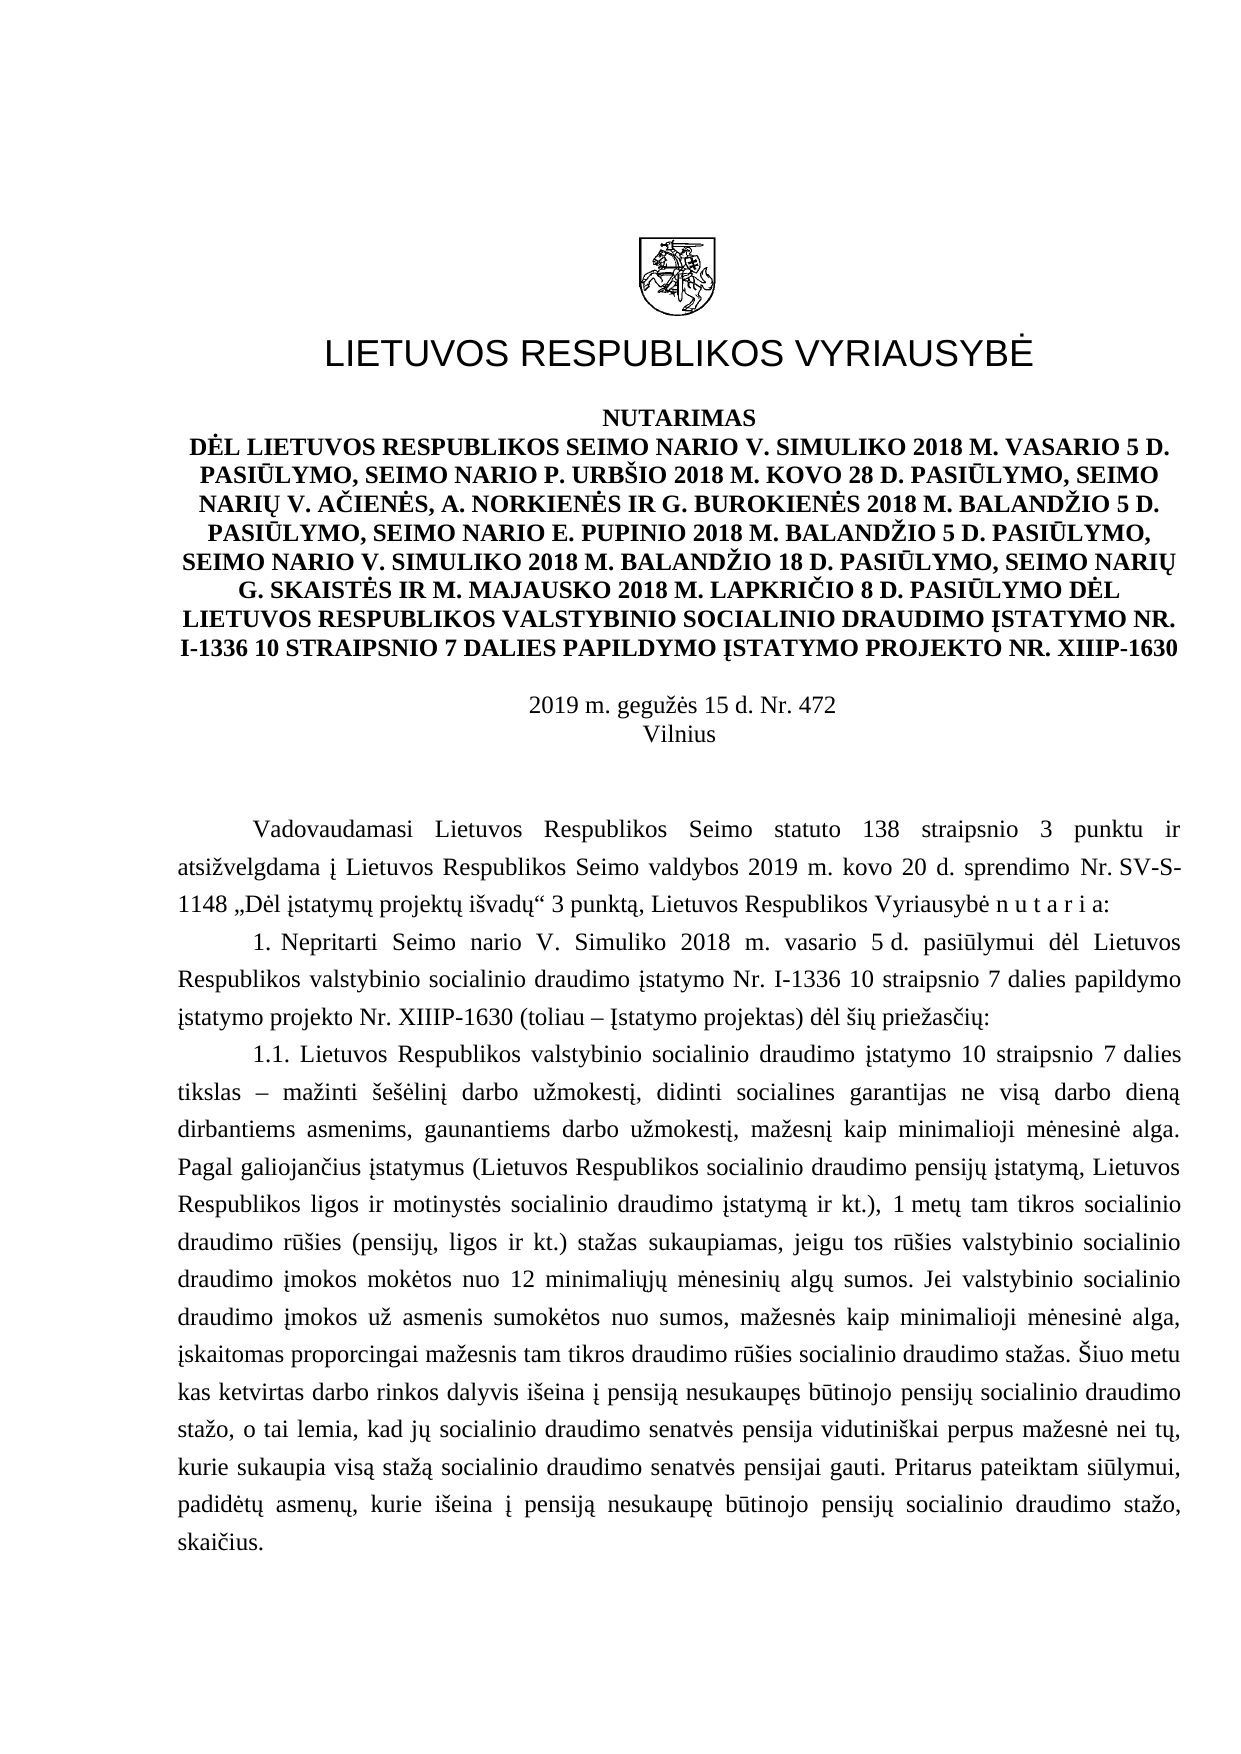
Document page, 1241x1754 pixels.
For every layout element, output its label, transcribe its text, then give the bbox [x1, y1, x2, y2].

text Vadovaudamasi Lietuvos Respublikos Seimo statuto 138 straipsnio 3 punktu ir atsižvelgdama į Lietuvos Respublikos Seimo valdybos 2019 m. kovo 20 d. sprendimo Nr. SV-S-1148 „Dėl įstatymų projektų išvadų“ 3 punktą, Lietuvos Respublikos Vyriausybė n u t a r i a: [177, 805, 1181, 918]
text DĖL LIETUVOS RESPUBLIKOS SEIMO NARIO V. SIMULIKO 2018 M. VASARIO 5 D. PASIŪLYMO, SEIMO NARIO P. URBŠIO 2018 M. KOVO 28 D. PASIŪLYMO, SEIMO NARIŲ V. AČIENĖS, A. NORKIENĖS IR G. BUROKIENĖS 2018 M. BALANDŽIO 5 D. PASIŪLYMO, SEIMO NARIO E. PUPINIO 2018 M. BALANDŽIO 5 D. PASIŪLYMO, SEIMO NARIO V. SIMULIKO 2018 M. BALANDŽIO 18 D. PASIŪLYMO, SEIMO NARIŲ G. SKAISTĖS IR M. MAJAUSKO 2018 M. LAPKRIČIO 8 D. PASIŪLYMO DĖL LIETUVOS RESPUBLIKOS VALSTYBINIO SOCIALINIO DRAUDIMO ĮSTATYMO NR. I-1336 10 STRAIPSNIO 7 DALIES PAPILDYMO ĮSTATYMO PROJEKTO NR. XIIIP-1630 [177, 432, 1181, 662]
text 2019 m. gegužės 15 d. Nr. 472 [177, 690, 1181, 719]
text Vilnius [177, 719, 1181, 748]
text 1.1. Lietuvos Respublikos valstybinio socialinio draudimo įstatymo 10 straipsnio 7 dalies tikslas – mažinti šešėlinį darbo užmokestį, didinti socialines garantijas ne visą darbo dieną dirbantiems asmenims, gaunantiems darbo užmokestį, mažesnį kaip minimalioji mėnesinė alga. Pagal galiojančius įstatymus (Lietuvos Respublikos socialinio draudimo pensijų įstatymą, Lietuvos Respublikos ligos ir motinystės socialinio draudimo įstatymą ir kt.), 1 metų tam tikros socialinio draudimo rūšies (pensijų, ligos ir kt.) stažas sukaupiamas, jeigu tos rūšies valstybinio socialinio draudimo įmokos mokėtos nuo 12 minimaliųjų mėnesinių algų sumos. Jei valstybinio socialinio draudimo įmokos už asmenis sumokėtos nuo sumos, mažesnės kaip minimalioji mėnesinė alga, įskaitomas proporcingai mažesnis tam tikros draudimo rūšies socialinio draudimo stažas. Šiuo metu kas ketvirtas darbo rinkos dalyvis išeina į pensiją nesukaupęs būtinojo pensijų socialinio draudimo stažo, o tai lemia, kad jų socialinio draudimo senatvės pensija vidutiniškai perpus mažesnė nei tų, kurie sukaupia visą stažą socialinio draudimo senatvės pensijai gauti. Pritarus pateiktam siūlymui, padidėtų asmenų, kurie išeina į pensiją nesukaupę būtinojo pensijų socialinio draudimo stažo, skaičius. [177, 1030, 1181, 1555]
text Lietuvos Respublikos Vyriausybė [177, 331, 1181, 374]
text 1. Nepritarti Seimo nario V. Simuliko 2018 m. vasario 5 d. pasiūlymui dėl Lietuvos Respublikos valstybinio socialinio draudimo įstatymo Nr. I-1336 10 straipsnio 7 dalies papildymo įstatymo projekto Nr. XIIIP-1630 (toliau – Įstatymo projektas) dėl šių priežasčių: [177, 918, 1181, 1030]
text nutarimas [177, 403, 1181, 432]
